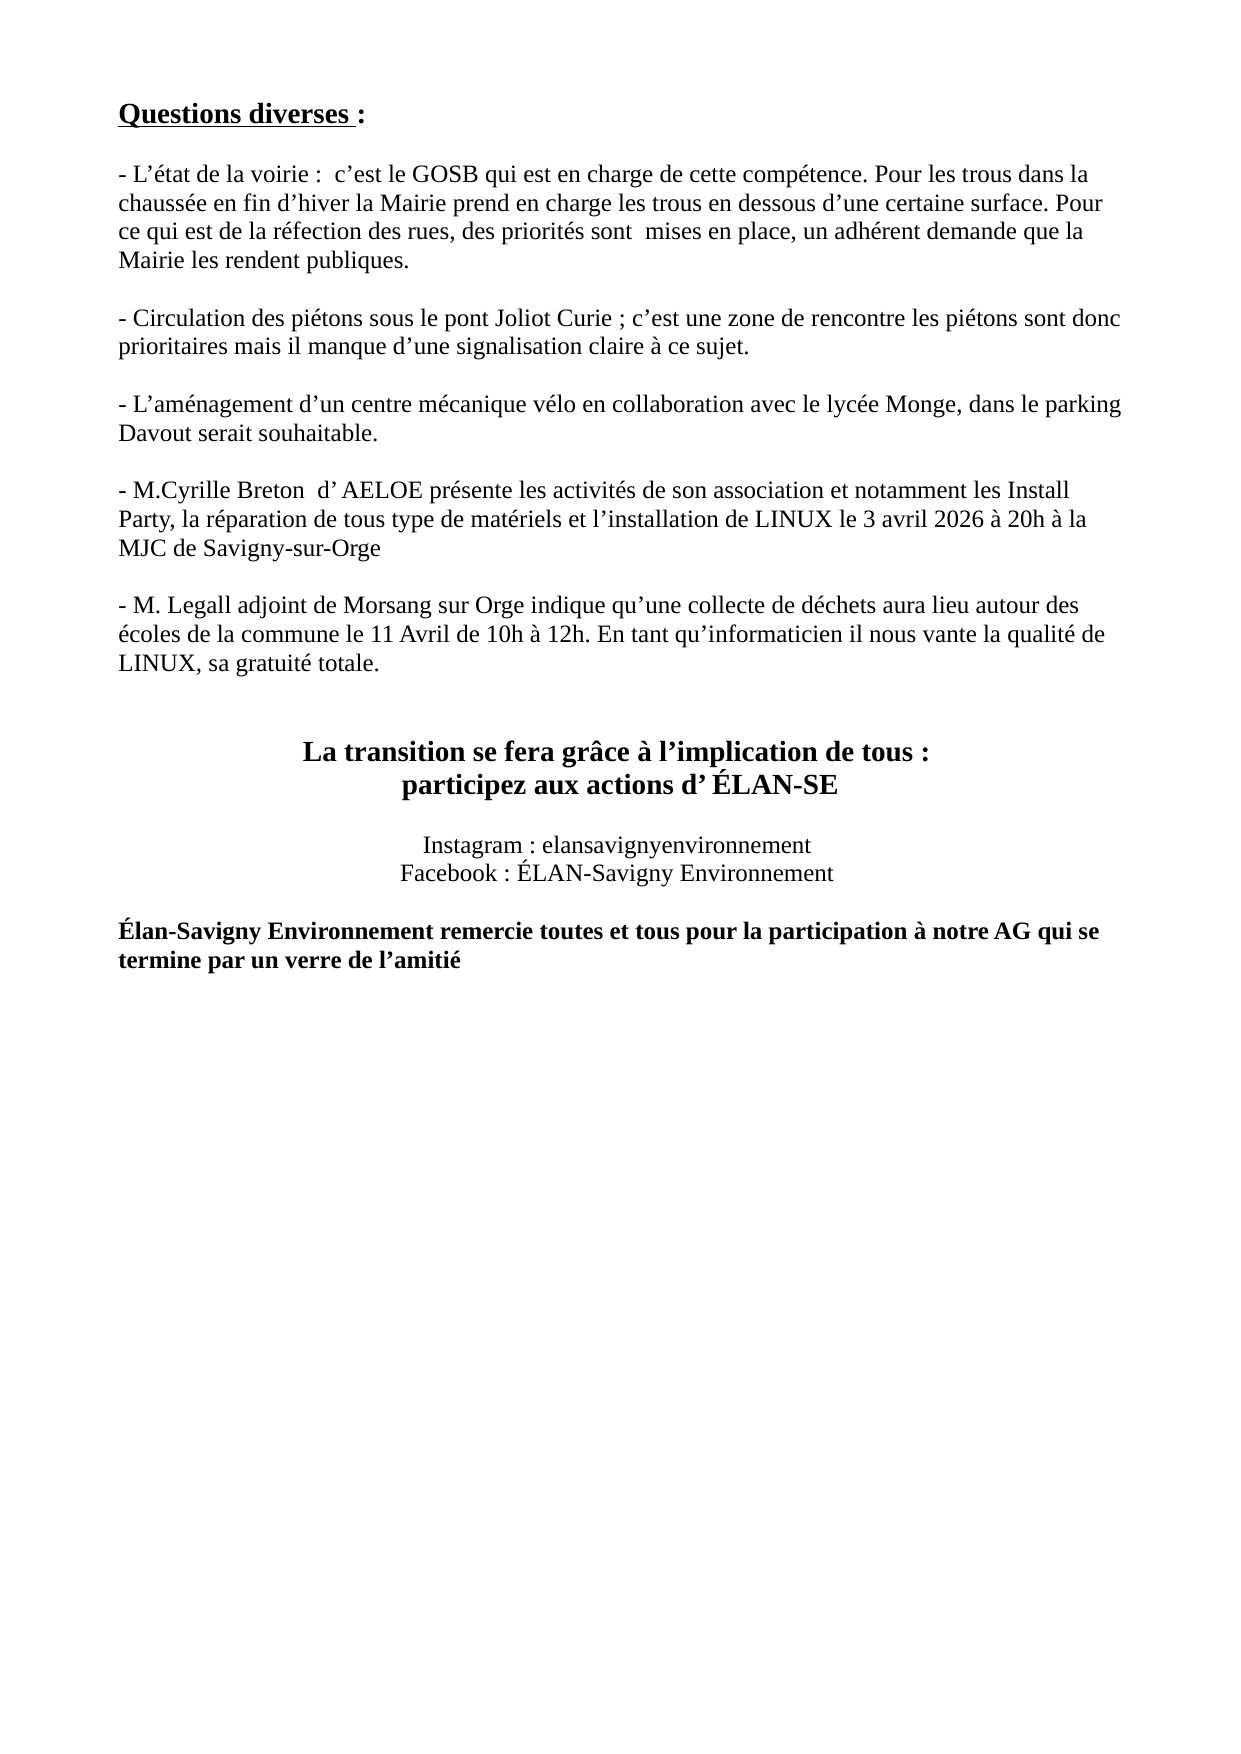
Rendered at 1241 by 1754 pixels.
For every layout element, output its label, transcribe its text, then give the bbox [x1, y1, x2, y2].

text Questions diverses : [118, 97, 1122, 130]
text Élan-Savigny Environnement remercie toutes et tous pour la participation à notre AG qui se termine par un verre de l’amitié [118, 916, 1122, 973]
text participez aux actions d’ ÉLAN-SE [118, 767, 1122, 801]
text - L’état de la voirie : c’est le GOSB qui est en charge de cette compétence. Pour les trous dans la chaussée en fin d’hiver la Mairie prend en charge les trous en dessous d’une certaine surface. Pour ce qui est de la réfection des rues, des priorités sont mises en place, un adhérent demande que la Mairie les rendent publiques. [118, 159, 1122, 274]
text Facebook : ÉLAN-Savigny Environnement [118, 858, 1122, 887]
text - M. Legall adjoint de Morsang sur Orge indique qu’une collecte de déchets aura lieu autour des écoles de la commune le 11 Avril de 10h à 12h. En tant qu’informaticien il nous vante la qualité de LINUX, sa gratuité totale. [118, 590, 1122, 676]
text - L’aménagement d’un centre mécanique vélo en collaboration avec le lycée Monge, dans le parking Davout serait souhaitable. [118, 389, 1122, 446]
text Instagram : elansavignyenvironnement [118, 830, 1122, 858]
text - Circulation des piétons sous le pont Joliot Curie ; c’est une zone de rencontre les piétons sont donc prioritaires mais il manque d’une signalisation claire à ce sujet. [118, 303, 1122, 360]
text - M.Cyrille Breton d’ AELOE présente les activités de son association et notamment les Install Party, la réparation de tous type de matériels et l’installation de LINUX le 3 avril 2026 à 20h à la MJC de Savigny-sur-Orge [118, 475, 1122, 561]
text La transition se fera grâce à l’implication de tous : [118, 734, 1122, 767]
